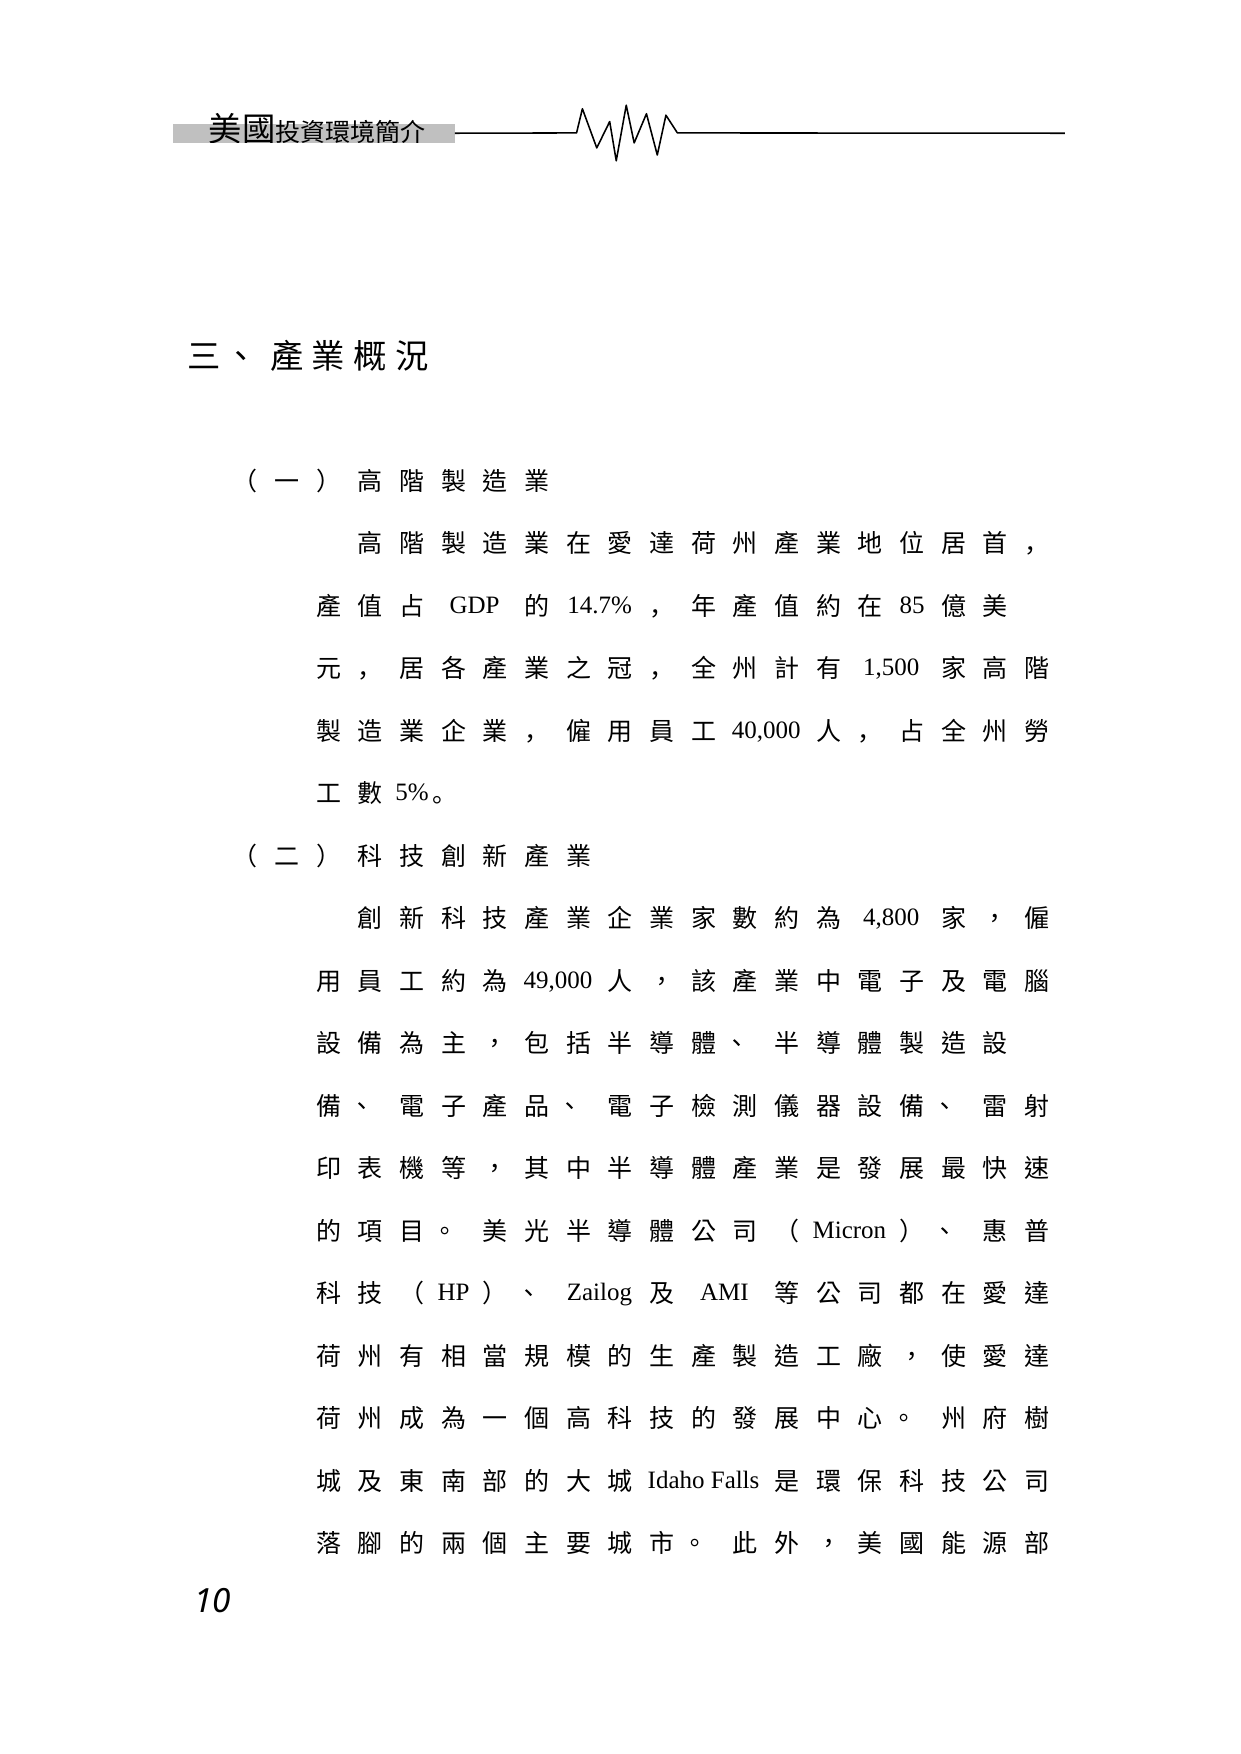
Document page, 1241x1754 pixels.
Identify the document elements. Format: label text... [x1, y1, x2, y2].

text （二）科技創新產業 [207, 813, 1058, 875]
text 創新科技產業企業家數約為4,800家，僱用員工約為49,000人，該產業中電子及電腦設備為主，包括半導體、半導體製造設備、電子產品、電子檢測儀器設備、雷射印表機等，其中半導體產業是發展最快速的項目。美光半導體公司（Micron）、惠普科技（HP）、Zailog及AMI等公司都在愛達荷州有相當規模的生產製造工廠，使愛達荷州成為一個高科技的發展中心。州府樹城及東南部的大城Idaho Falls是環保科技公司落腳的兩個主要城市。此外，美國能源部 [281, 875, 1058, 1563]
text （一）高階製造業 [207, 438, 1058, 500]
text 三、產業概況 [183, 313, 1058, 375]
text 高階製造業在愛達荷州產業地位居首，產值占GDP的14.7%，年產值約在85億美元，居各產業之冠，全州計有1,500家高階製造業企業，僱用員工40,000人，占全州勞工數5%。 [281, 500, 1058, 813]
